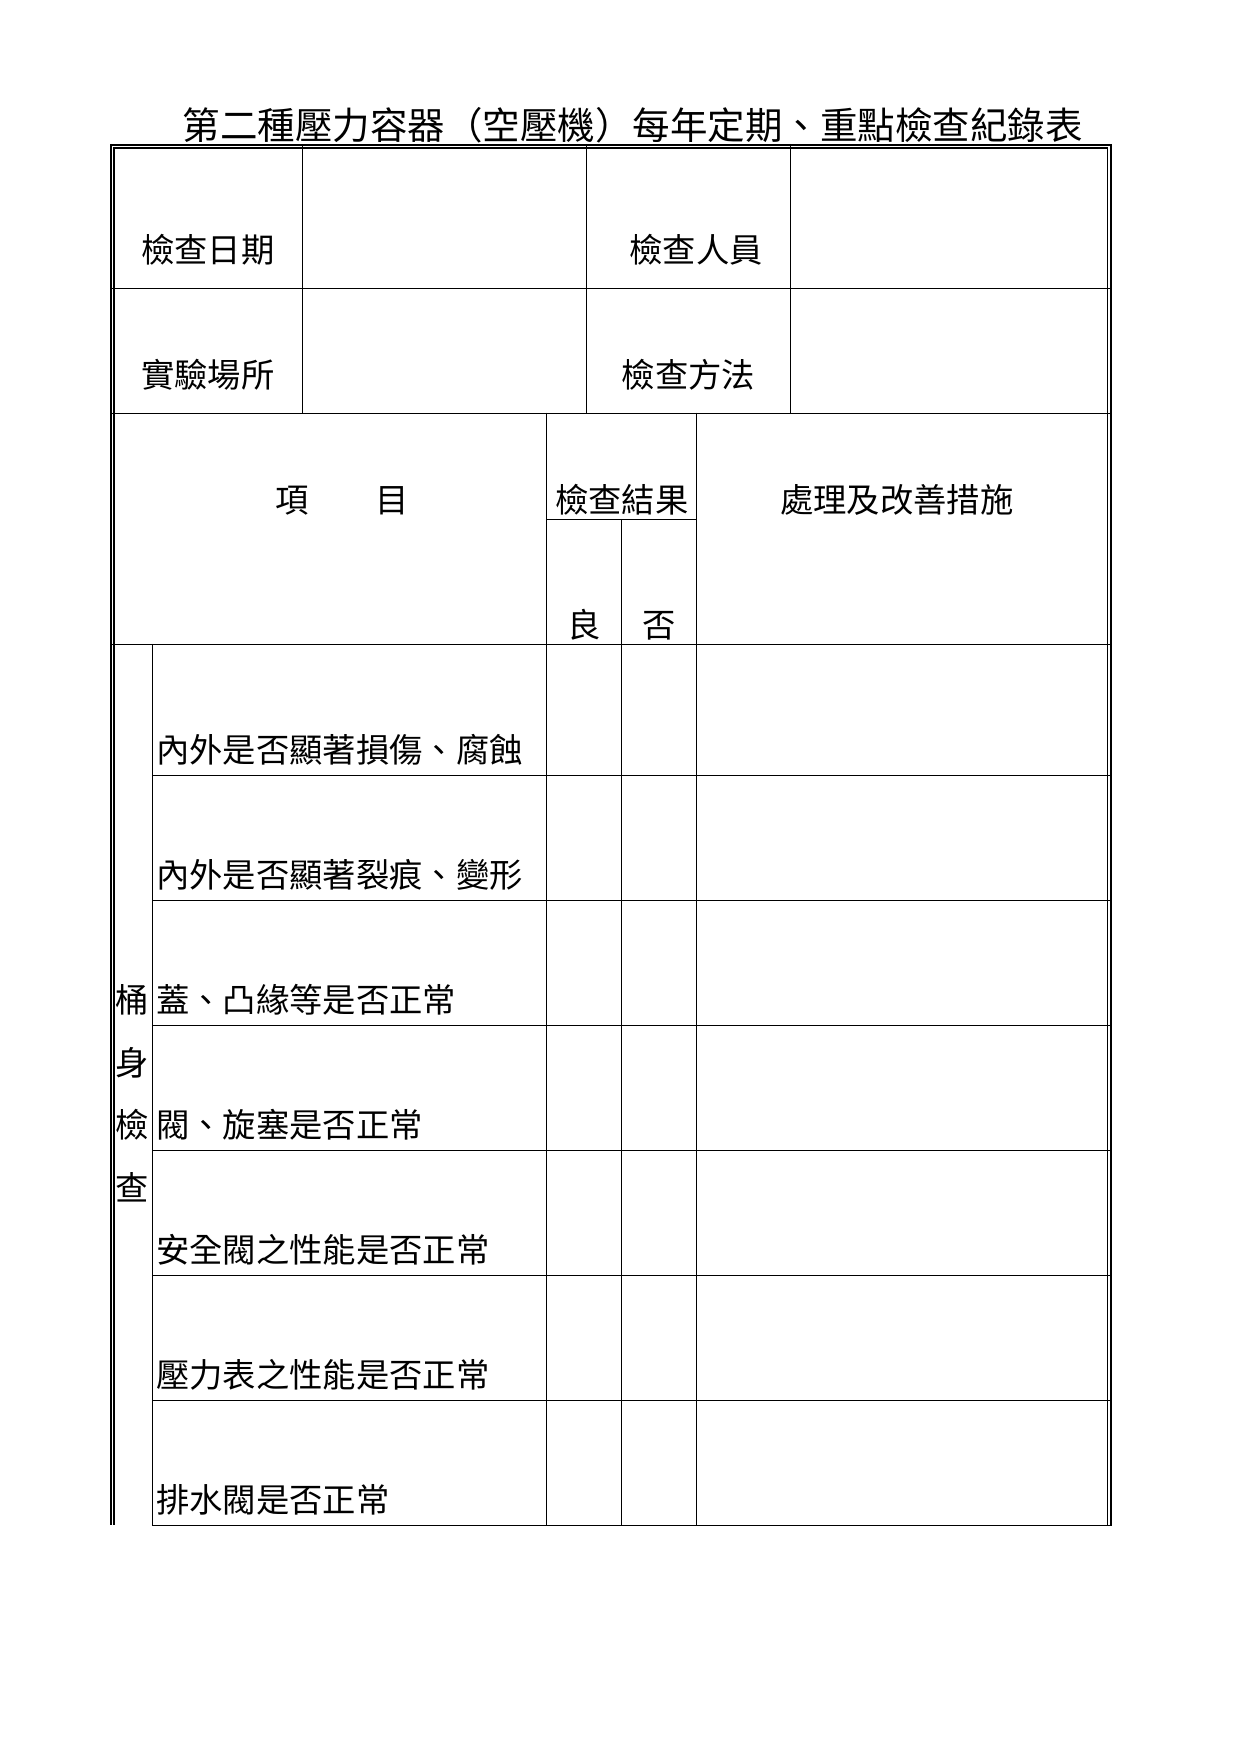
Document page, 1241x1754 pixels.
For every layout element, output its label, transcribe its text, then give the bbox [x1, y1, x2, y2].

table_cell [547, 1026, 621, 1150]
table_cell [697, 1401, 1107, 1525]
table_cell 安全閥之性能是否正常 [153, 1151, 546, 1275]
table_cell [547, 1276, 621, 1400]
table_cell [697, 1276, 1107, 1400]
table_cell 內外是否顯著損傷、腐蝕 [153, 645, 546, 775]
table_cell [547, 1151, 621, 1275]
table_cell [697, 1151, 1107, 1275]
table_cell [791, 289, 1107, 413]
table_cell 良 [547, 520, 621, 644]
table_cell [622, 1401, 696, 1525]
table_cell 排水閥是否正常 [153, 1401, 546, 1525]
table_cell 檢查結果 [547, 414, 696, 519]
table_cell [697, 901, 1107, 1025]
table_cell 內外是否顯著裂痕、變形 [153, 776, 546, 900]
table_cell 處理及改善措施 [697, 414, 1107, 644]
table_cell [547, 645, 621, 775]
table_cell [622, 1151, 696, 1275]
table_cell 桶身檢查 [115, 645, 152, 1525]
table_cell [303, 289, 586, 413]
table_cell 項 目 [115, 414, 546, 644]
table_header [791, 149, 1107, 288]
table_cell 否 [622, 520, 696, 644]
table_cell 壓力表之性能是否正常 [153, 1276, 546, 1400]
table_cell 蓋、凸緣等是否正常 [153, 901, 546, 1025]
table_cell [622, 776, 696, 900]
table_cell [697, 776, 1107, 900]
table_cell 閥、旋塞是否正常 [153, 1026, 546, 1150]
table_cell 實驗場所 [115, 289, 302, 413]
table_header [303, 149, 586, 288]
table_cell [547, 1401, 621, 1525]
text 第二種壓力容器（空壓機）每年定期、重點檢查紀錄表 [112, 81, 1106, 144]
table_cell [622, 645, 696, 775]
table_cell [697, 645, 1107, 775]
table_header 檢查日期 [115, 149, 302, 288]
table_cell [622, 1026, 696, 1150]
table_cell 檢查方法 [587, 289, 790, 413]
table_cell [622, 901, 696, 1025]
table_cell [622, 1276, 696, 1400]
table_cell [547, 776, 621, 900]
table_cell [697, 1026, 1107, 1150]
table_header 檢查人員 [587, 149, 790, 288]
table_cell [547, 901, 621, 1025]
